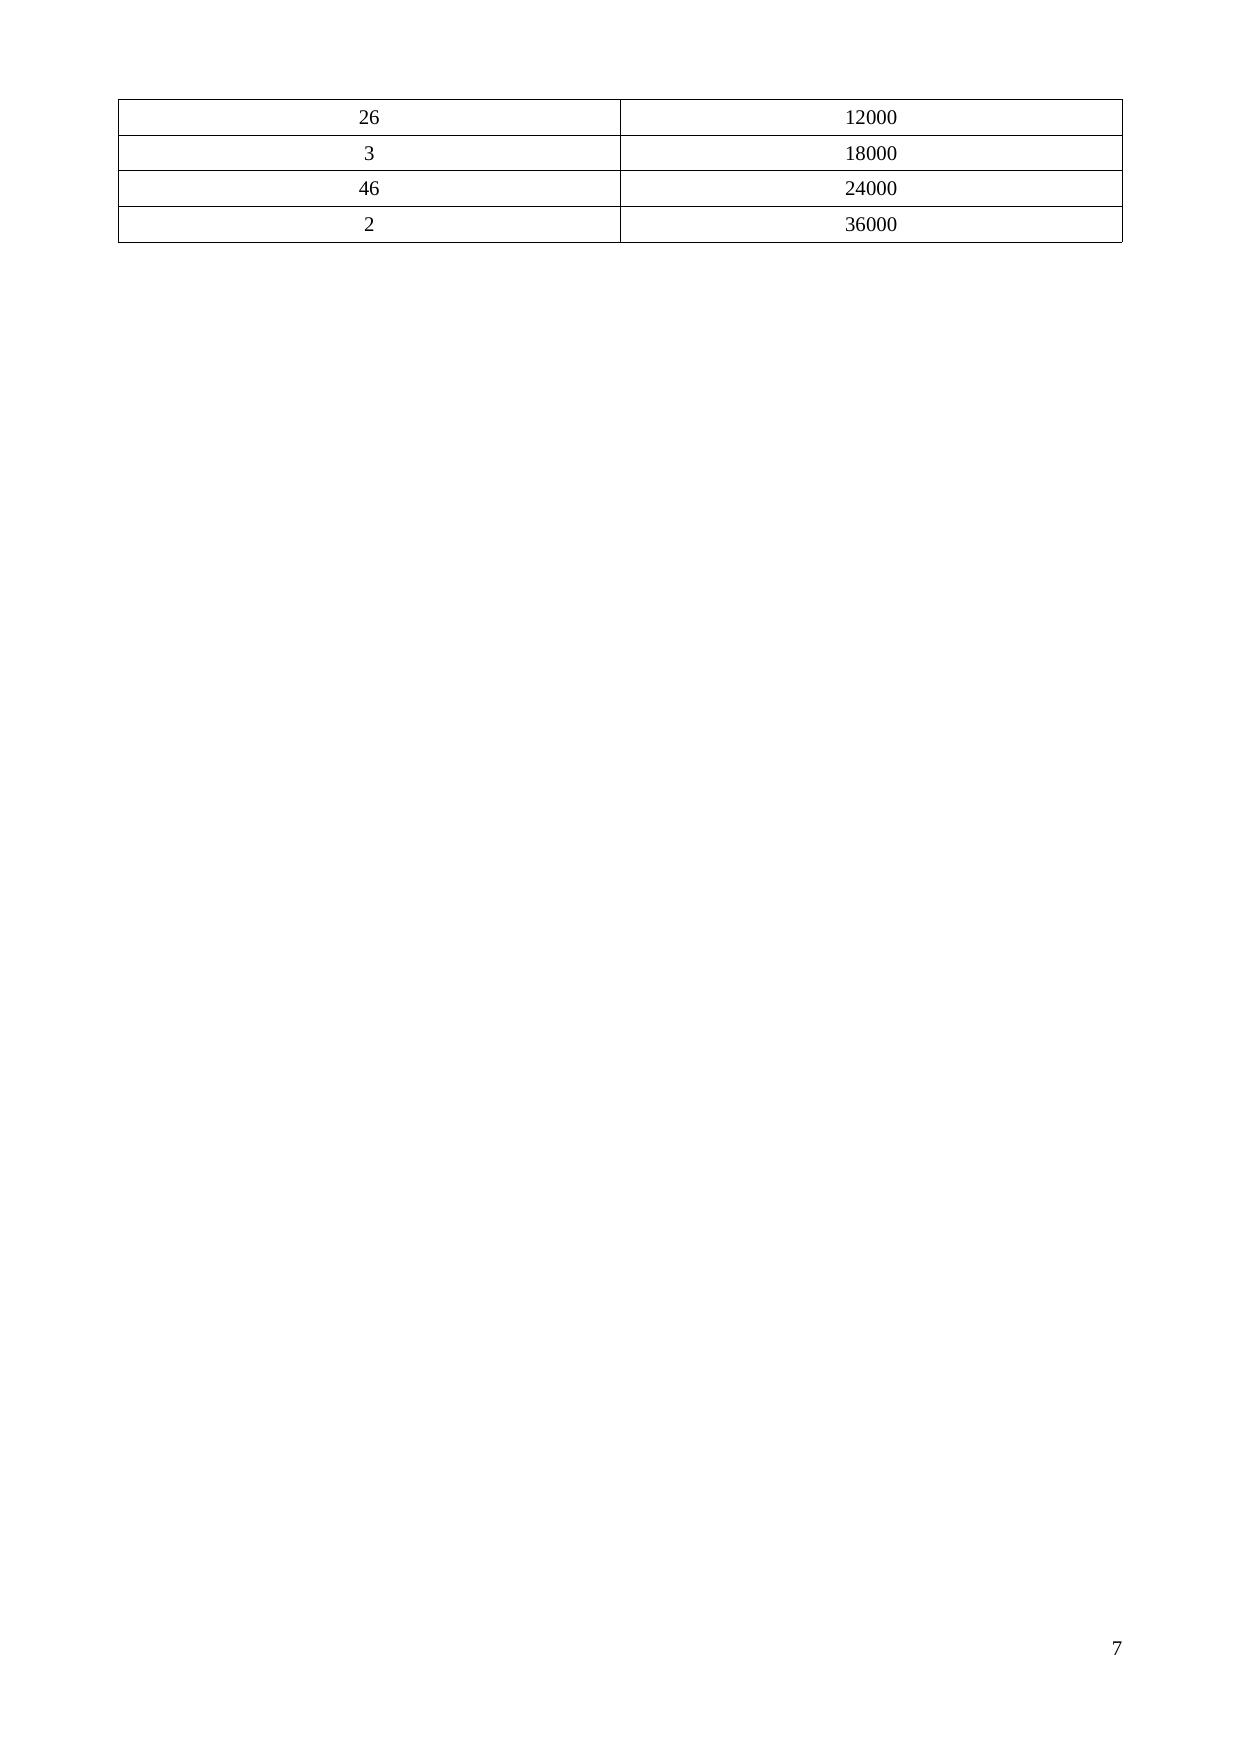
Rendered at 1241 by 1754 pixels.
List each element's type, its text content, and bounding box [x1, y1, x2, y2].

table_cell 24000 [621, 171, 1122, 206]
table_cell 3 [119, 136, 620, 170]
table_cell 46 [119, 171, 620, 206]
table_cell 36000 [621, 207, 1122, 242]
table_cell 26 [119, 100, 620, 135]
table_cell 2 [119, 207, 620, 242]
table_cell 18000 [621, 136, 1122, 170]
table_cell 12000 [621, 100, 1122, 135]
